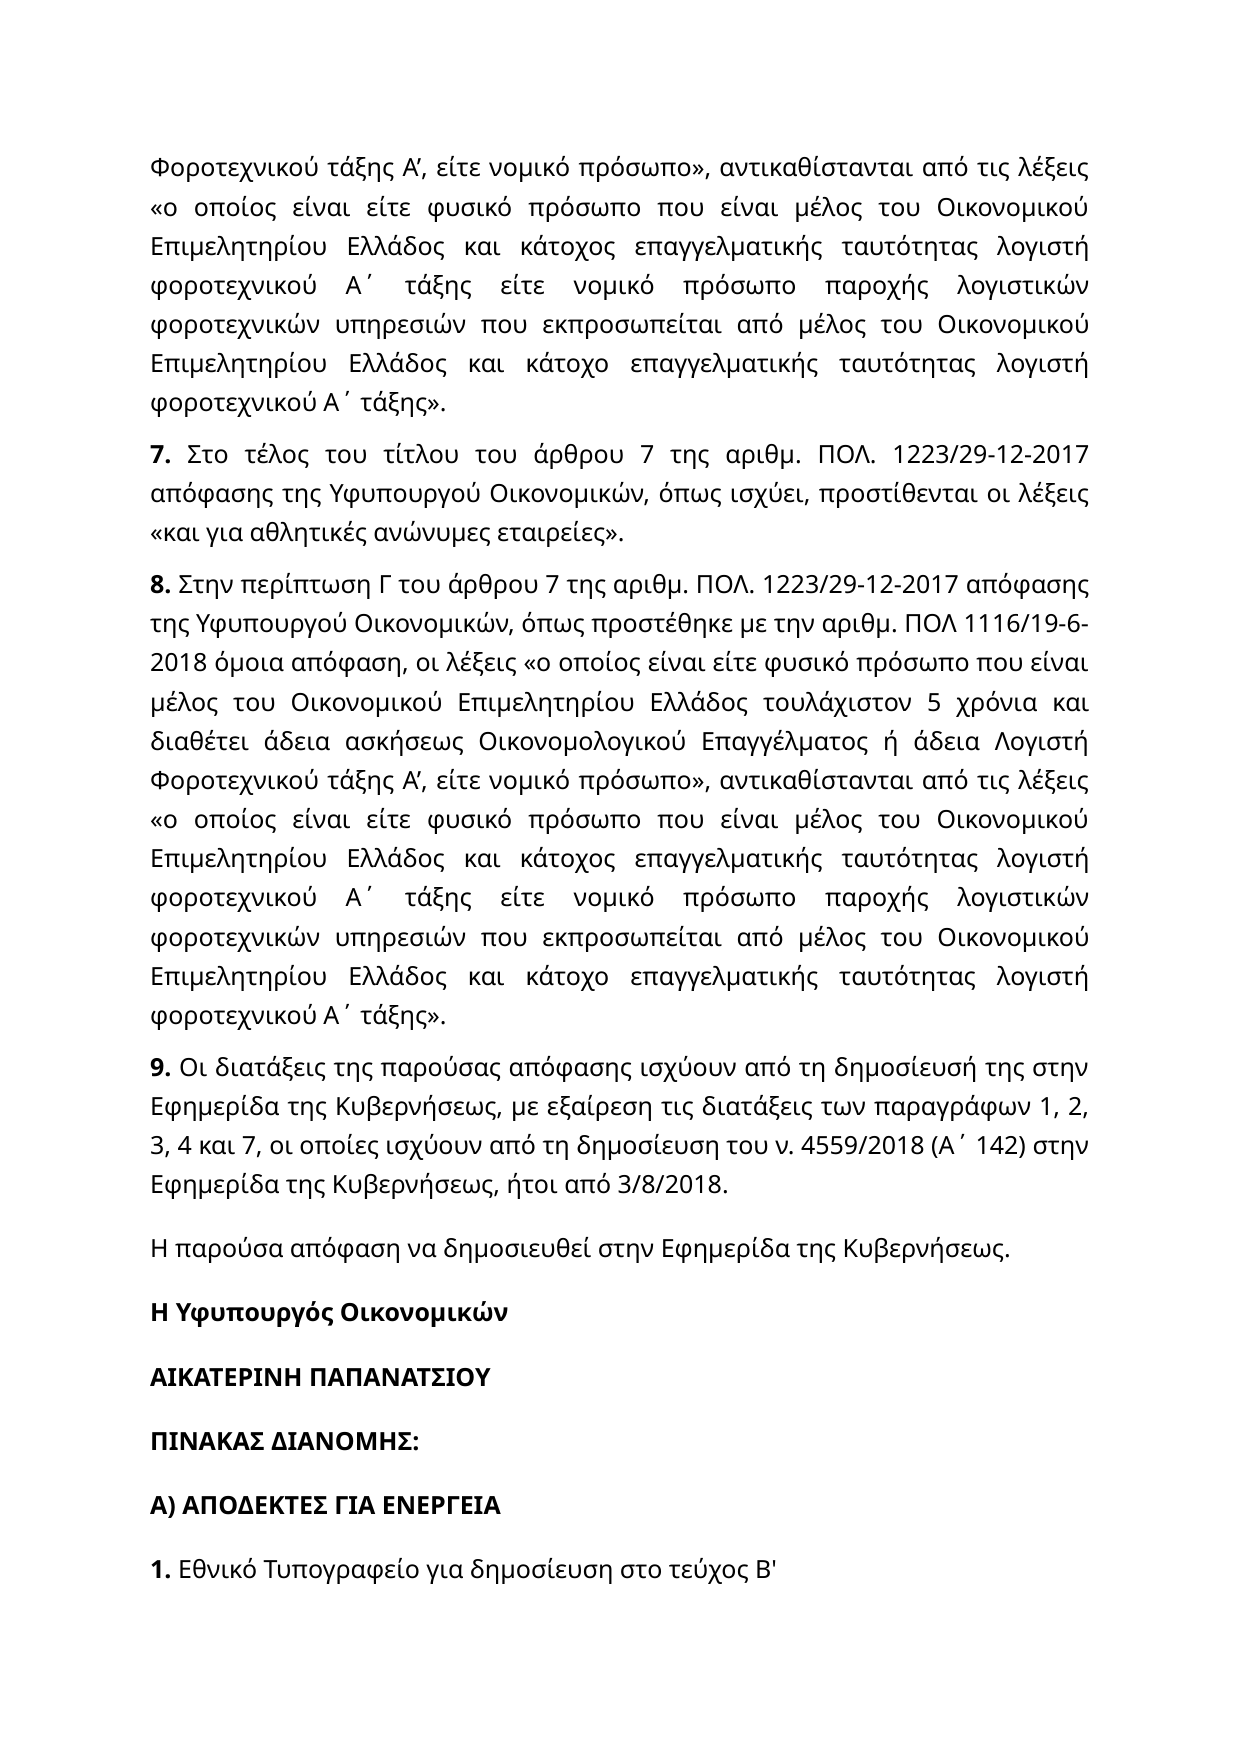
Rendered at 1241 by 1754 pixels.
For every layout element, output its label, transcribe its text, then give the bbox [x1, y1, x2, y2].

text 9. Οι διατάξεις της παρούσας απόφασης ισχύουν από τη δημοσίευσή της στην Εφημερίδα της Κυβερνήσεως, με εξαίρεση τις διατάξεις των παραγράφων 1, 2, 3, 4 και 7, οι οποίες ισχύουν από τη δημοσίευση του ν. 4559/2018 (Α΄ 142) στην Εφημερίδα της Κυβερνήσεως, ήτοι από 3/8/2018. [150, 1049, 1090, 1201]
text 8. Στην περίπτωση Γ του άρθρου 7 της αριθμ. ΠΟΛ. 1223/29-12-2017 απόφασης της Υφυπουργού Οικονομικών, όπως προστέθηκε με την αριθμ. ΠΟΛ 1116/19-6-2018 όμοια απόφαση, οι λέξεις «ο οποίος είναι είτε φυσικό πρόσωπο που είναι μέλος του Οικονομικού Επιμελητηρίου Ελλάδος τουλάχιστον 5 χρόνια και διαθέτει άδεια ασκήσεως Οικονομολογικού Επαγγέλματος ή άδεια Λογιστή Φοροτεχνικού τάξης Α’, είτε νομικό πρόσωπο», αντικαθίστανται από τις λέξεις «ο οποίος είναι είτε φυσικό πρόσωπο που είναι μέλος του Οικονομικού Επιμελητηρίου Ελλάδος και κάτοχος επαγγελματικής ταυτότητας λογιστή φοροτεχνικού Α΄ τάξης είτε νομικό πρόσωπο παροχής λογιστικών φοροτεχνικών υπηρεσιών που εκπροσωπείται από μέλος του Οικονομικού Επιμελητηρίου Ελλάδος και κάτοχο επαγγελματικής ταυτότητας λογιστή φοροτεχνικού Α΄ τάξης». [150, 567, 1090, 1032]
text Η Υφυπουργός Οικονομικών [150, 1295, 1090, 1329]
text Φοροτεχνικού τάξης Α’, είτε νομικό πρόσωπο», αντικαθίστανται από τις λέξεις «ο οποίος είναι είτε φυσικό πρόσωπο που είναι μέλος του Οικονομικού Επιμελητηρίου Ελλάδος και κάτοχος επαγγελματικής ταυτότητας λογιστή φοροτεχνικού Α΄ τάξης είτε νομικό πρόσωπο παροχής λογιστικών φοροτεχνικών υπηρεσιών που εκπροσωπείται από μέλος του Οικονομικού Επιμελητηρίου Ελλάδος και κάτοχο επαγγελματικής ταυτότητας λογιστή φοροτεχνικού Α΄ τάξης». [150, 150, 1090, 419]
text 1. Εθνικό Τυπογραφείο για δημοσίευση στο τεύχος Β' [150, 1552, 1090, 1586]
text Η παρούσα απόφαση να δημοσιευθεί στην Εφημερίδα της Κυβερνήσεως. [150, 1231, 1090, 1265]
text Α) ΑΠΟΔΕΚΤΕΣ ΓΙΑ ΕΝΕΡΓΕΙΑ [150, 1487, 1090, 1522]
text ΠΙΝΑΚΑΣ ΔΙΑΝΟΜΗΣ: [150, 1423, 1090, 1457]
text ΑΙΚΑΤΕΡΙΝΗ ΠΑΠΑΝΑΤΣΙΟΥ [150, 1359, 1090, 1393]
text 7. Στο τέλος του τίτλου του άρθρου 7 της αριθμ. ΠΟΛ. 1223/29-12-2017 απόφασης της Υφυπουργού Οικονομικών, όπως ισχύει, προστίθενται οι λέξεις «και για αθλητικές ανώνυμες εταιρείες». [150, 437, 1090, 549]
